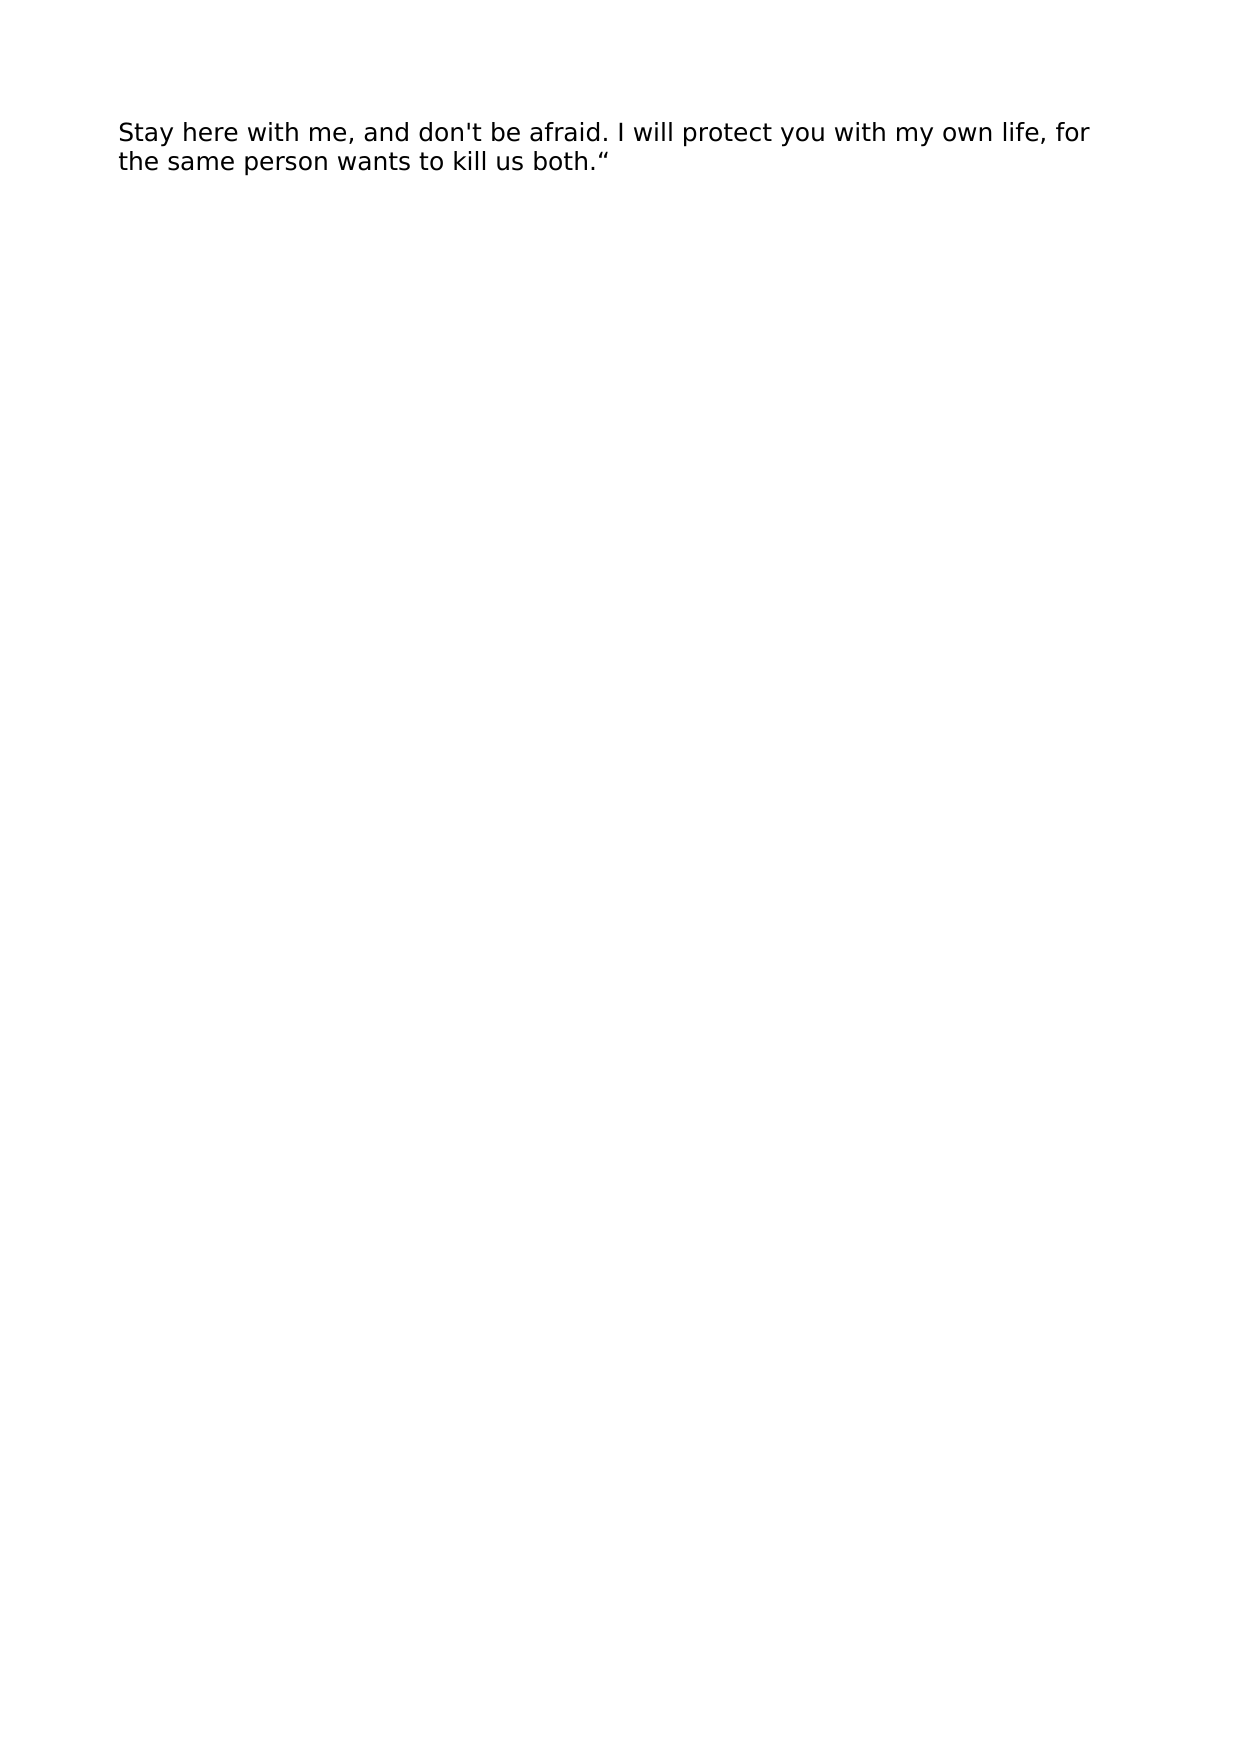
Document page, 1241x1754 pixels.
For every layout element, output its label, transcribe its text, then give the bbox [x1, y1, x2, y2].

text Stay here with me, and don't be afraid. I will protect you with my own life, for the same person wants to kill us both.“ [118, 118, 1122, 176]
